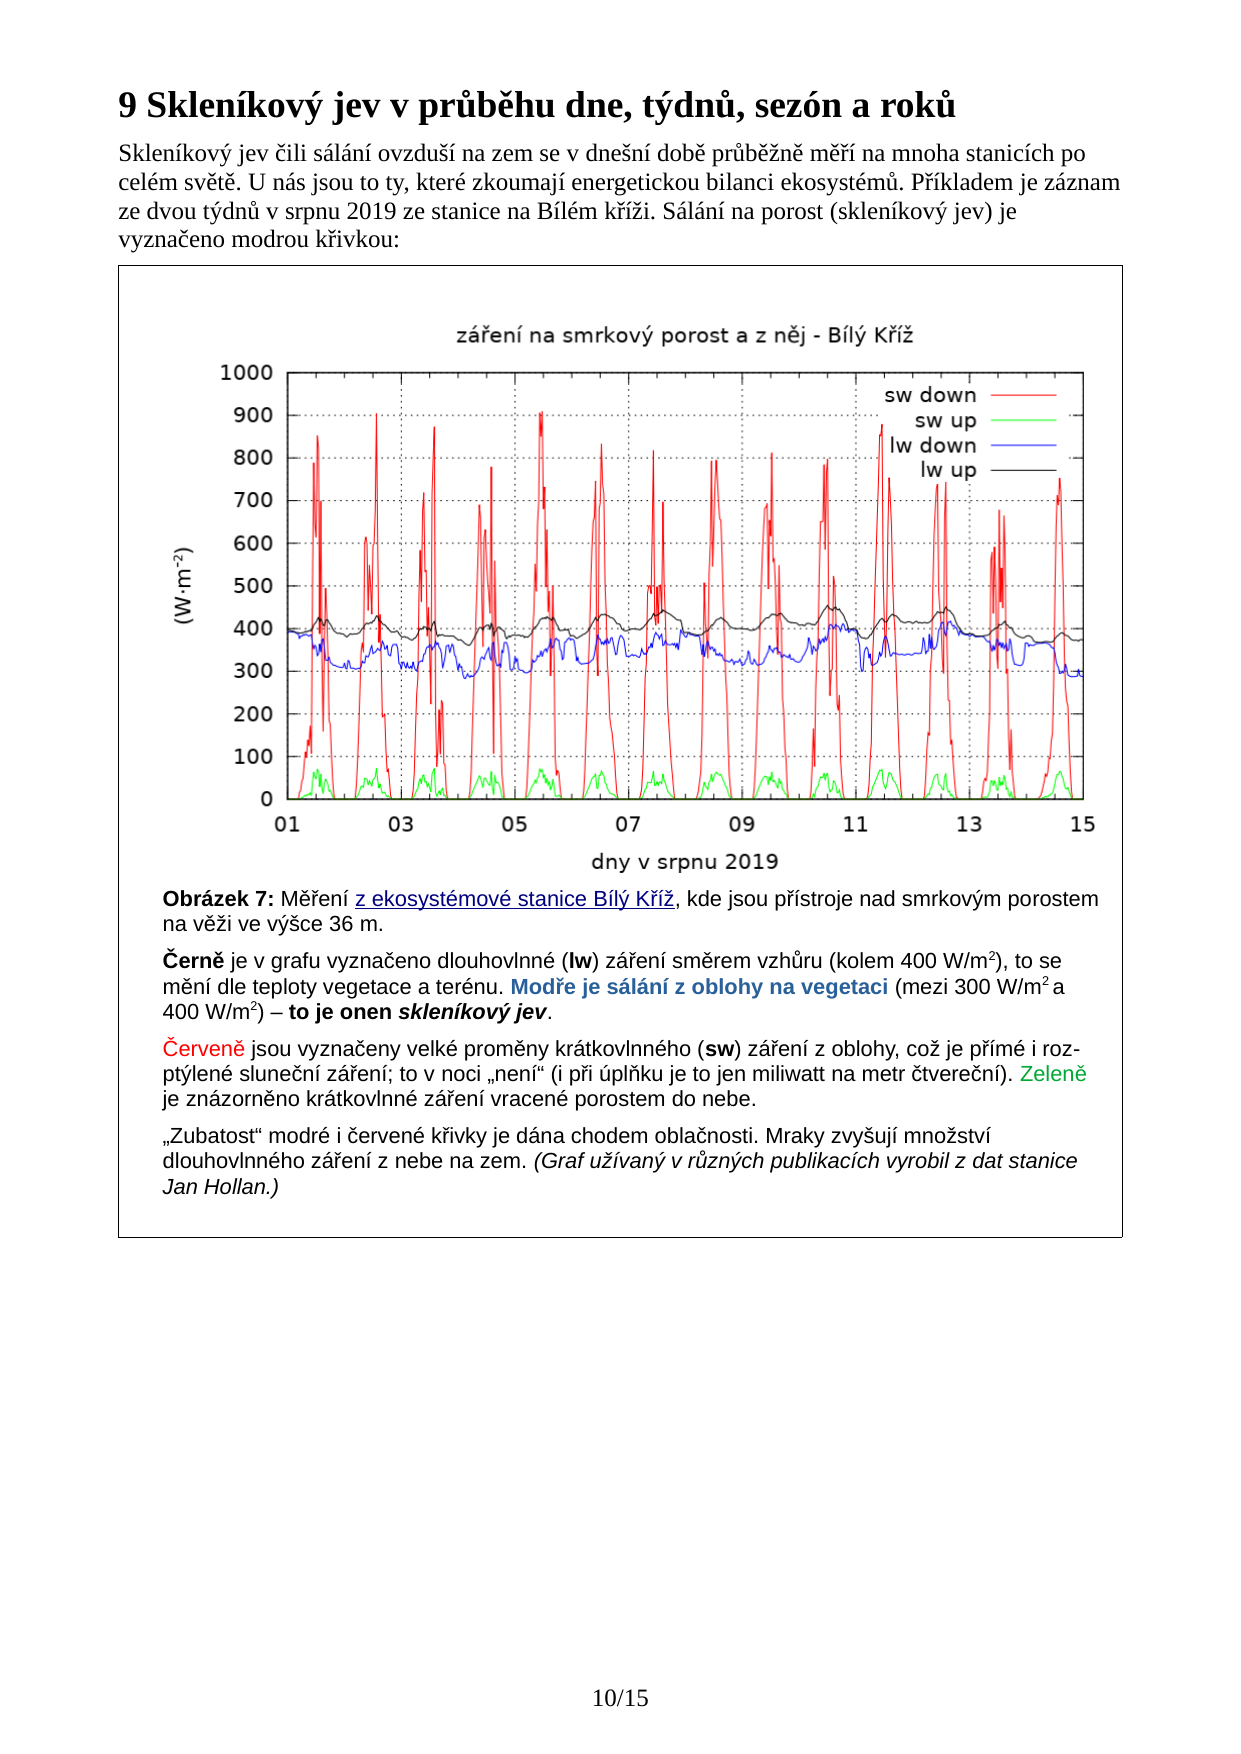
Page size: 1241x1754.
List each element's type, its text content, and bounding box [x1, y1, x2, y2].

text Červeně jsou vyznačeny velké proměny krátkovlnného (sw) záření z oblohy, což je přímé i roz­ptýlené sluneční záření; to v noci „není“ (i při úplňku je to jen miliwatt na metr čtvereční). Zeleně je znázorněno krátkovlnné záření vracené porostem do nebe. [162, 1036, 1107, 1111]
picture [162, 297, 1117, 875]
text Černě je v grafu vyznačeno dlouhovlnné (lw) záření směrem vzhůru (kolem 400 W/m2), to se mění dle teploty vegetace a terénu. Modře je sálání z oblohy na vegetaci (mezi 300 W/m2 a 400 W/m2) – to je onen skleníkový jev. [162, 948, 1107, 1024]
text „Zubatost“ modré i červené křivky je dána chodem oblačnosti. Mraky zvyšují množství dlouhovlnného záření z nebe na zem. (Graf užívaný v různých publikacích vyrobil z dat stanice Jan Hollan.) [162, 1123, 1107, 1199]
text Skleníkový jev čili sálání ovzduší na zem se v dnešní době průběžně měří na mnoha stanicích po celém světě. U nás jsou to ty, které zkoumají energetickou bilanci ekosystémů. Příkladem je záznam ze dvou týdnů v srpnu 2019 ze stanice na Bílém kříži. Sálání na porost (skleníkový jev) je vyznačeno modrou křivkou: [118, 138, 1122, 253]
text Obrázek 7: Měření z ekosystémové stanice Bílý Kříž, kde jsou přístroje nad smrkovým po­rostem na věži ve výšce 36 m. [162, 886, 1107, 937]
subtitle Skleníkový jev v průběhu dne, týdnů, sezón a roků [118, 83, 1122, 126]
